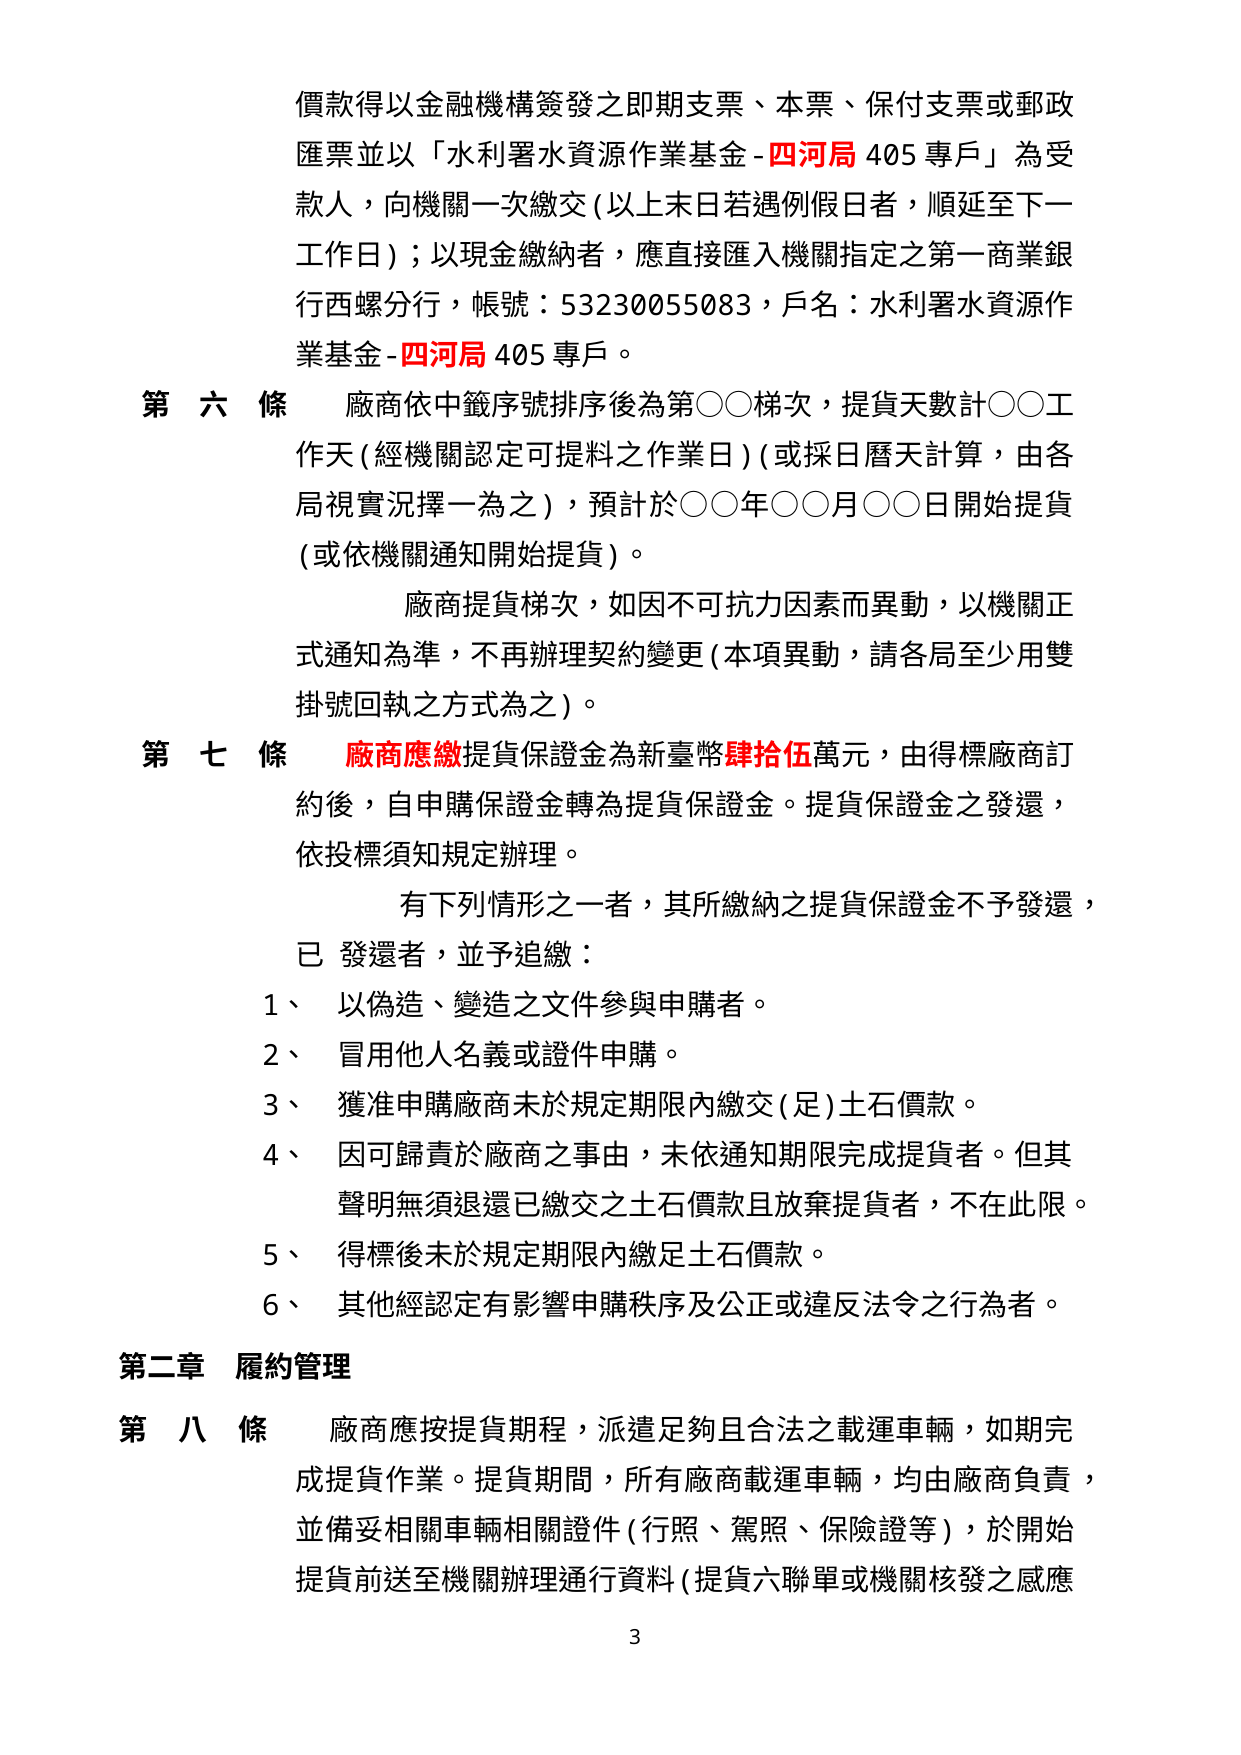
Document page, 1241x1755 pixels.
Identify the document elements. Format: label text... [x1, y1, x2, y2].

text 有下列情形之一者，其所繳納之提貨保證金不予發還，已 發還者，並予追繳： [27, 875, 1075, 975]
list 以偽造、變造之文件參與申購者。 [262, 975, 1075, 1025]
list 因可歸責於廠商之事由，未依通知期限完成提貨者。但其聲明無須退還已繳交之土石價款且放棄提貨者，不在此限。 [262, 1125, 1075, 1225]
text 第二章 履約管理 [118, 1337, 1075, 1387]
list 冒用他人名義或證件申購。 [262, 1025, 1075, 1075]
text 價款得以金融機構簽發之即期支票、本票、保付支票或郵政匯票並以「水利署水資源作業基金-四河局405專戶」為受款人，向機關一次繳交(以上末日若遇例假日者，順延至下一工作日)；以現金繳納者，應直接匯入機關指定之第一商業銀行西螺分行，帳號：53230055083，戶名：水利署水資源作業基金-四河局405專戶。 [295, 75, 1075, 375]
list 獲准申購廠商未於規定期限內繳交(足)土石價款。 [262, 1075, 1075, 1125]
text 第 七 條 廠商應繳提貨保證金為新臺幣肆拾伍萬元，由得標廠商訂約後，自申購保證金轉為提貨保證金。提貨保證金之發還，依投標須知規定辦理。 [19, 725, 1075, 875]
list 其他經認定有影響申購秩序及公正或違反法令之行為者。 [262, 1275, 1075, 1325]
text 第 六 條 廠商依中籤序號排序後為第○○梯次，提貨天數計○○工作天(經機關認定可提料之作業日)(或採日曆天計算，由各局視實況擇一為之)，預計於○○年○○月○○日開始提貨(或依機關通知開始提貨)。 [19, 375, 1075, 575]
list 得標後未於規定期限內繳足土石價款。 [262, 1225, 1075, 1275]
text 廠商提貨梯次，如因不可抗力因素而異動，以機關正式通知為準，不再辦理契約變更(本項異動，請各局至少用雙掛號回執之方式為之)。 [19, 575, 1075, 725]
text 第 八 條 廠商應按提貨期程，派遣足夠且合法之載運車輛，如期完成提貨作業。提貨期間，所有廠商載運車輛，均由廠商負責，並備妥相關車輛相關證件(行照、駕照、保險證等)，於開始提貨前送至機關辦理通行資料(提貨六聯單或機關核發之感應器具(卡）)。 [118, 1400, 1075, 1600]
